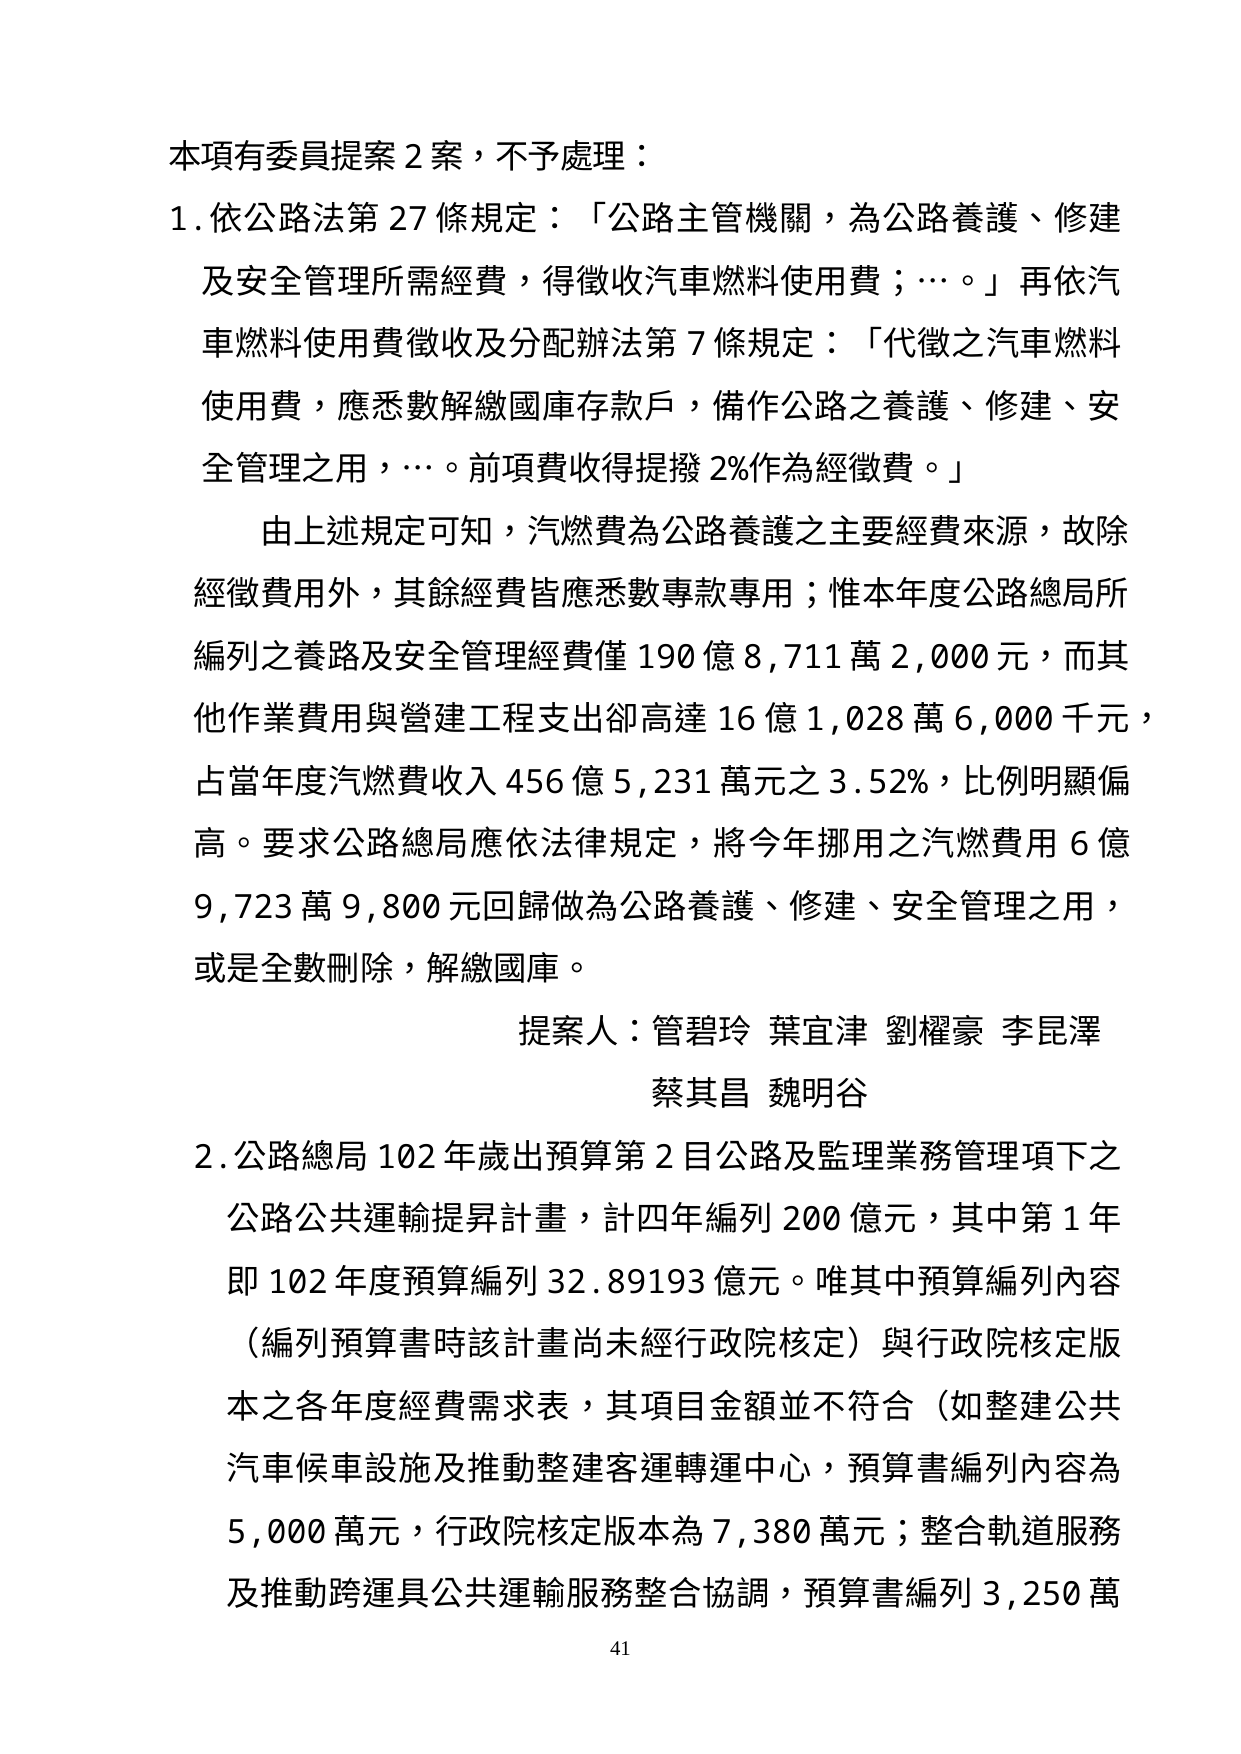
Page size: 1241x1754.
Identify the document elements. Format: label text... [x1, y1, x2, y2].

text 由上述規定可知，汽燃費為公路養護之主要經費來源，故除經徵費用外，其餘經費皆應悉數專款專用；惟本年度公路總局所編列之養路及安全管理經費僅190億8,711萬2,000元，而其他作業費用與營建工程支出卻高達16億1,028萬6,000千元，占當年度汽燃費收入456億5,231萬元之3.52%，比例明顯偏高。要求公路總局應依法律規定，將今年挪用之汽燃費用6億9,723萬9,800元回歸做為公路養護、修建、安全管理之用，或是全數刪除，解繳國庫。 [193, 487, 1131, 987]
text 本項有委員提案2案，不予處理： [168, 112, 1122, 175]
text 1.依公路法第27條規定：「公路主管機關，為公路養護、修建及安全管理所需經費，得徵收汽車燃料使用費；…。」再依汽車燃料使用費徵收及分配辦法第7條規定：「代徵之汽車燃料使用費，應悉數解繳國庫存款戶，備作公路之養護、修建、安全管理之用，…。前項費收得提撥2%作為經徵費。」 [168, 175, 1122, 487]
text 提案人：管碧玲 葉宜津 劉櫂豪 李昆澤 蔡其昌 魏明谷 [518, 987, 1122, 1112]
text 2.公路總局102年歲出預算第2目公路及監理業務管理項下之公路公共運輸提昇計畫，計四年編列200億元，其中第1年即102年度預算編列32.89193億元。唯其中預算編列內容（編列預算書時該計畫尚未經行政院核定）與行政院核定版本之各年度經費需求表，其項目金額並不符合（如整建公共汽車候車設施及推動整建客運轉運中心，預算書編列內容為5,000萬元，行政院核定版本為7,380萬元；整合軌道服務及推動跨運具公共運輸服務整合協調，預算書編列3,250萬元，行政院核定為5,250萬元等等，究以何版本為確定版本，關係預算審查之刪減，爰要求退回此項預算，要求其正式抽換預算書或變更行政院核定版本後始予審查。 [193, 1112, 1122, 1612]
